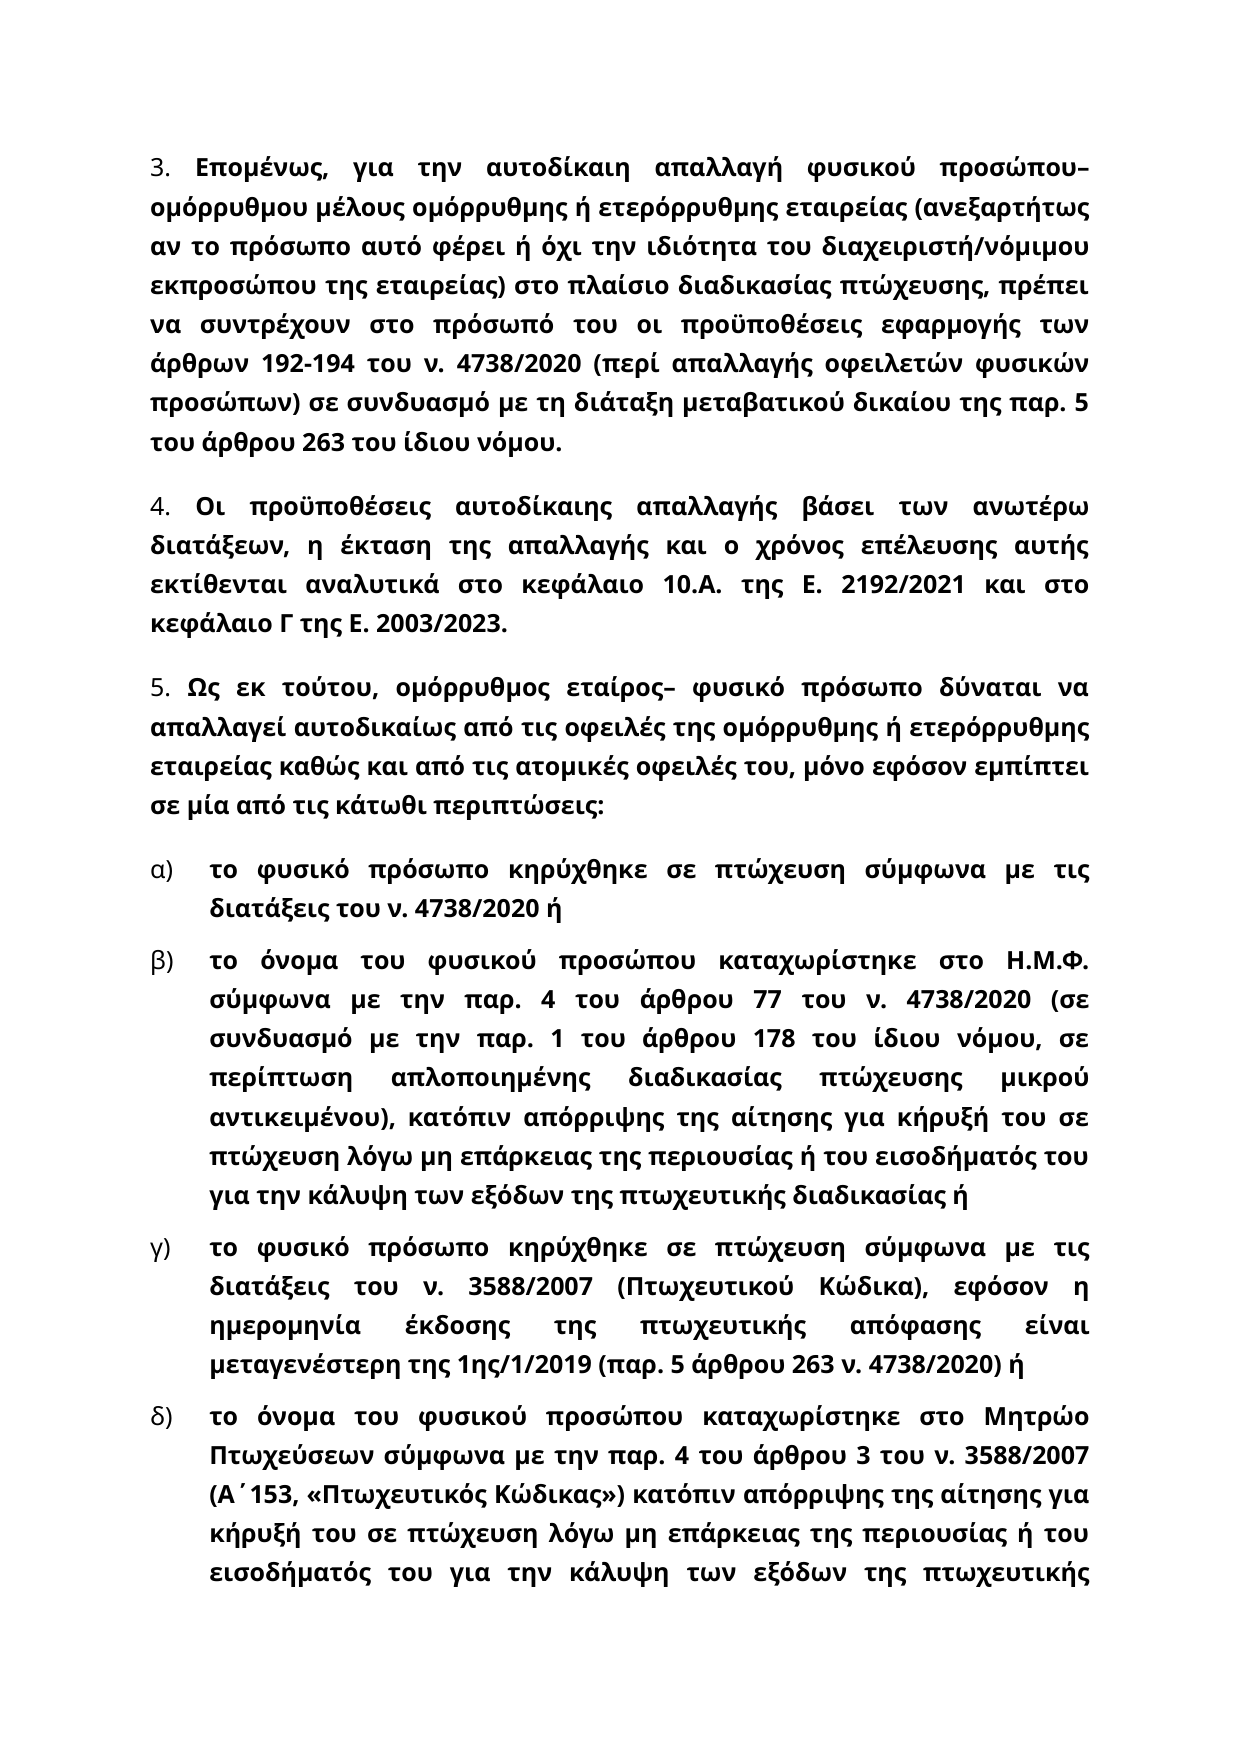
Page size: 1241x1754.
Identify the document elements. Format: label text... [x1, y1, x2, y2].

list γ) το φυσικό πρόσωπο κηρύχθηκε σε πτώχευση σύμφωνα με τις διατάξεις του ν. 3588/2007 (Πτωχευτικού Κώδικα), εφόσον η ημερομηνία έκδοσης της πτωχευτικής απόφασης είναι μεταγενέστερη της 1ης/1/2019 (παρ. 5 άρθρου 263 ν. 4738/2020) ή [150, 1229, 1090, 1381]
list δ) το όνομα του φυσικού προσώπου καταχωρίστηκε στο Μητρώο Πτωχεύσεων σύμφωνα με την παρ. 4 του άρθρου 3 του ν. 3588/2007 (Α΄153, «Πτωχευτικός Κώδικας») κατόπιν απόρριψης της αίτησης για κήρυξή του σε πτώχευση λόγω μη επάρκειας της περιουσίας ή του εισοδήματός του για την κάλυψη των εξόδων της πτωχευτικής [150, 1398, 1090, 1589]
text 4. Οι προϋποθέσεις αυτοδίκαιης απαλλαγής βάσει των ανωτέρω διατάξεων, η έκταση της απαλλαγής και ο χρόνος επέλευσης αυτής εκτίθενται αναλυτικά στο κεφάλαιο 10.Α. της Ε. 2192/2021 και στο κεφάλαιο Γ της Ε. 2003/2023. [150, 488, 1090, 640]
text 5. Ως εκ τούτου, ομόρρυθμος εταίρος– φυσικό πρόσωπο δύναται να απαλλαγεί αυτοδικαίως από τις οφειλές της ομόρρυθμης ή ετερόρρυθμης εταιρείας καθώς και από τις ατομικές οφειλές του, μόνο εφόσον εμπίπτει σε μία από τις κάτωθι περιπτώσεις: [150, 670, 1090, 822]
list β) το όνομα του φυσικού προσώπου καταχωρίστηκε στο Η.Μ.Φ. σύμφωνα με την παρ. 4 του άρθρου 77 του ν. 4738/2020 (σε συνδυασμό με την παρ. 1 του άρθρου 178 του ίδιου νόμου, σε περίπτωση απλοποιημένης διαδικασίας πτώχευσης μικρού αντικειμένου), κατόπιν απόρριψης της αίτησης για κήρυξή του σε πτώχευση λόγω μη επάρκειας της περιουσίας ή του εισοδήματός του για την κάλυψη των εξόδων της πτωχευτικής διαδικασίας ή [150, 942, 1090, 1212]
text 3. Επομένως, για την αυτοδίκαιη απαλλαγή φυσικού προσώπου– ομόρρυθμου μέλους ομόρρυθμης ή ετερόρρυθμης εταιρείας (ανεξαρτήτως αν το πρόσωπο αυτό φέρει ή όχι την ιδιότητα του διαχειριστή/νόμιμου εκπροσώπου της εταιρείας) στο πλαίσιο διαδικασίας πτώχευσης, πρέπει να συντρέχουν στο πρόσωπό του οι προϋποθέσεις εφαρμογής των άρθρων 192-194 του ν. 4738/2020 (περί απαλλαγής οφειλετών φυσικών προσώπων) σε συνδυασμό με τη διάταξη μεταβατικού δικαίου της παρ. 5 του άρθρου 263 του ίδιου νόμου. [150, 150, 1090, 458]
list α) το φυσικό πρόσωπο κηρύχθηκε σε πτώχευση σύμφωνα με τις διατάξεις του ν. 4738/2020 ή [150, 852, 1090, 925]
